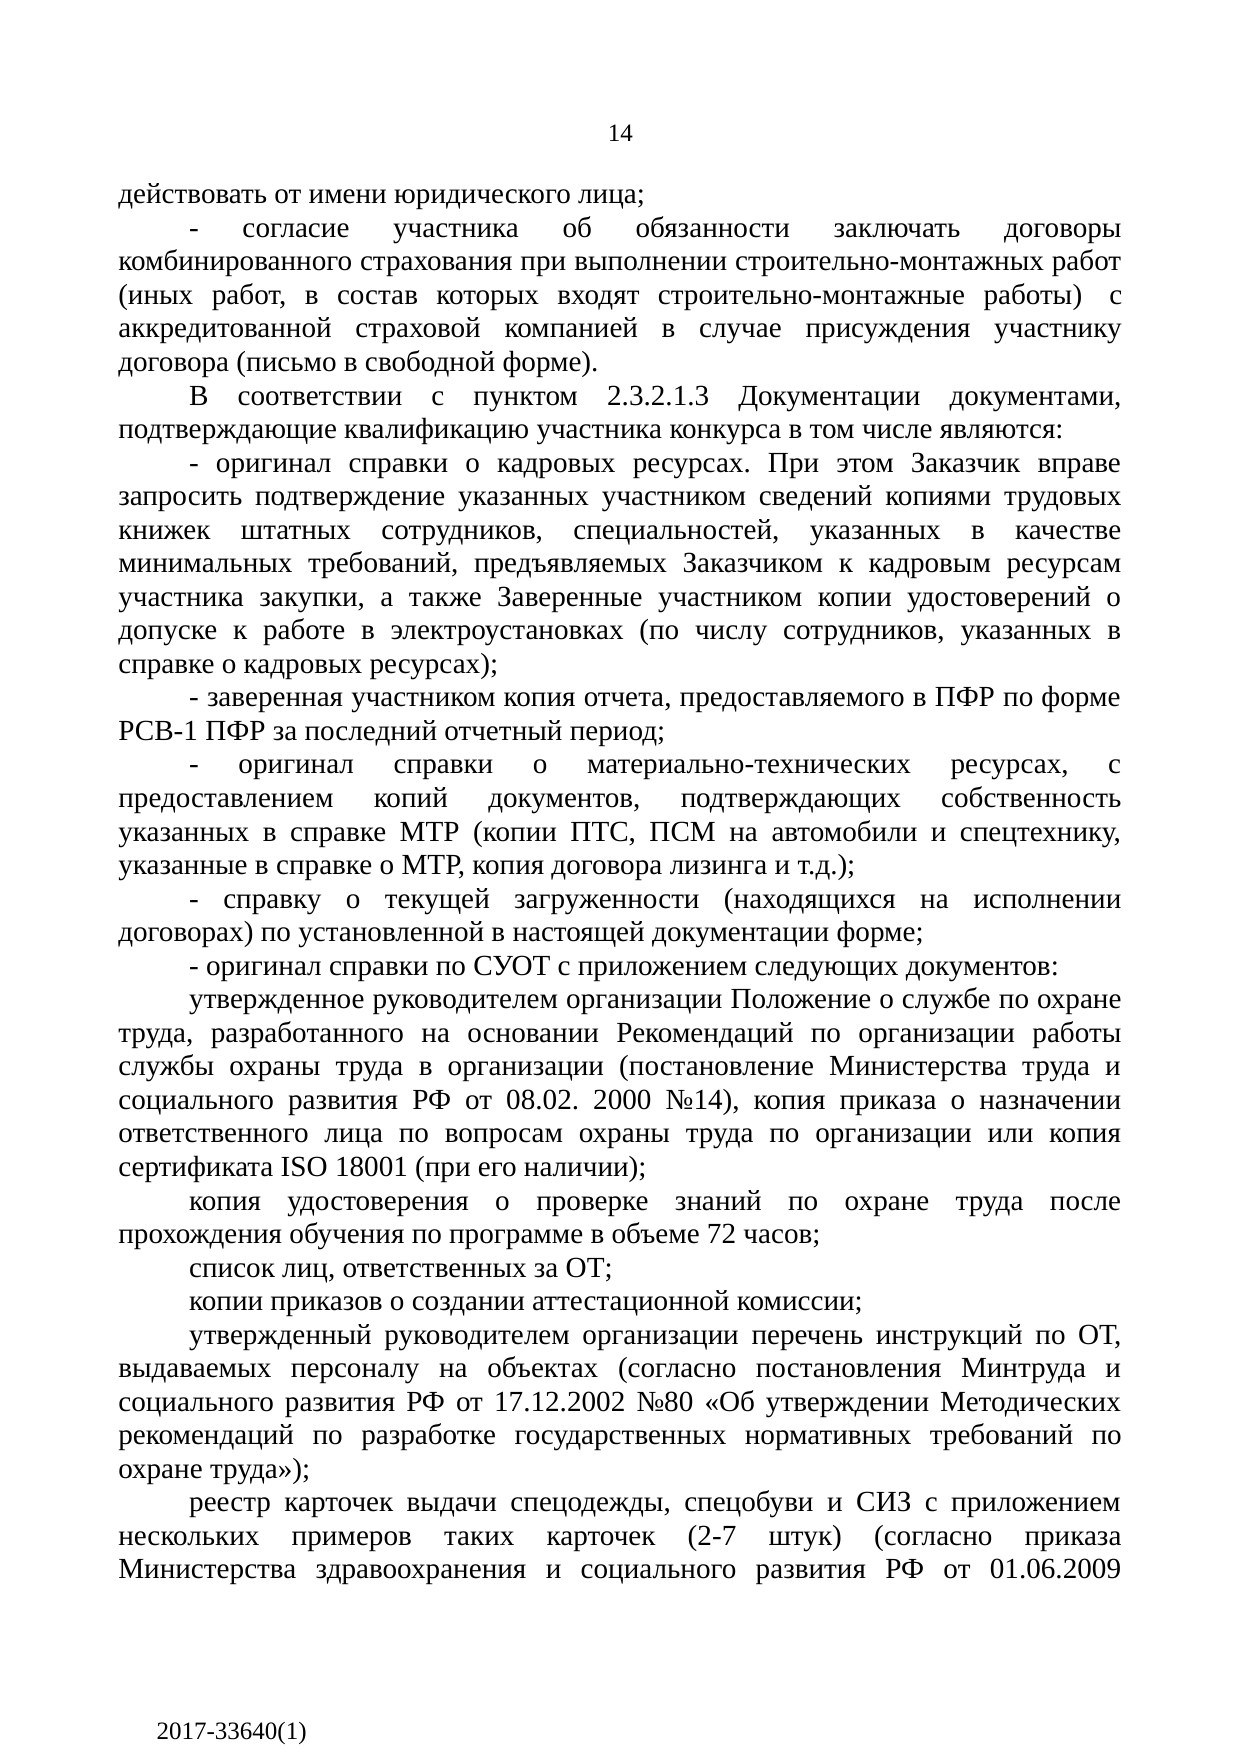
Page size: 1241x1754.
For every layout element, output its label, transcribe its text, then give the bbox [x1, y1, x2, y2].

text - заверенная участником копия отчета, предоставляемого в ПФР по форме РСВ-1 ПФР за последний отчетный период; [118, 679, 1122, 747]
text действовать от имени юридического лица; [118, 176, 1122, 210]
text утвержденное руководителем организации Положение о службе по охране труда, разработанного на основании Рекомендаций по организации работы службы охраны труда в организации (постановление Министерства труда и социального развития РФ от 08.02. 2000 №14), копия приказа о назначении ответственного лица по вопросам охраны труда по организации или копия сертификата ISO 18001 (при его наличии); [118, 981, 1122, 1183]
text В соответствии с пунктом 2.3.2.1.3 Документации документами, подтверждающие квалификацию участника конкурса в том числе являются: [118, 378, 1122, 445]
text копия удостоверения о проверке знаний по охране труда после прохождения обучения по программе в объеме 72 часов; [118, 1183, 1122, 1250]
text - оригинал справки о кадровых ресурсах. При этом Заказчик вправе запросить подтверждение указанных участником сведений копиями трудовых книжек штатных сотрудников, специальностей, указанных в качестве минимальных требований, предъявляемых Заказчиком к кадровым ресурсам участника закупки, а также Заверенные участником копии удостоверений о допуске к работе в электроустановках (по числу сотрудников, указанных в справке о кадровых ресурсах); [118, 445, 1122, 679]
text утвержденный руководителем организации перечень инструкций по ОТ, выдаваемых персоналу на объектах (согласно постановления Минтруда и социального развития РФ от 17.12.2002 №80 «Об утверждении Методических рекомендаций по разработке государственных нормативных требований по охране труда»); [118, 1317, 1122, 1484]
text копии приказов о создании аттестационной комиссии; [118, 1283, 1122, 1317]
text - справку о текущей загруженности (находящихся на исполнении договорах) по установленной в настоящей документации форме; [118, 881, 1122, 948]
text - оригинал справки о материально-технических ресурсах, с предоставлением копий документов, подтверждающих собственность указанных в справке МТР (копии ПТС, ПСМ на автомобили и спецтехнику, указанные в справке о МТР, копия договора лизинга и т.д.); [118, 747, 1122, 881]
text список лиц, ответственных за ОТ; [118, 1250, 1122, 1283]
text - согласие участника об обязанности заключать договоры комбинированного страхования при выполнении строительно-монтажных работ (иных работ, в состав которых входят строительно-монтажные работы) с аккредитованной страховой компанией в случае присуждения участнику договора (письмо в свободной форме). [118, 210, 1122, 378]
text - оригинал справки по СУОТ с приложением следующих документов: [118, 948, 1122, 981]
text реестр карточек выдачи спецодежды, спецобуви и СИЗ с приложением нескольких примеров таких карточек (2-7 штук) (согласно приказа Министерства здравоохранения и социального развития РФ от 01.06.2009 [118, 1484, 1122, 1585]
